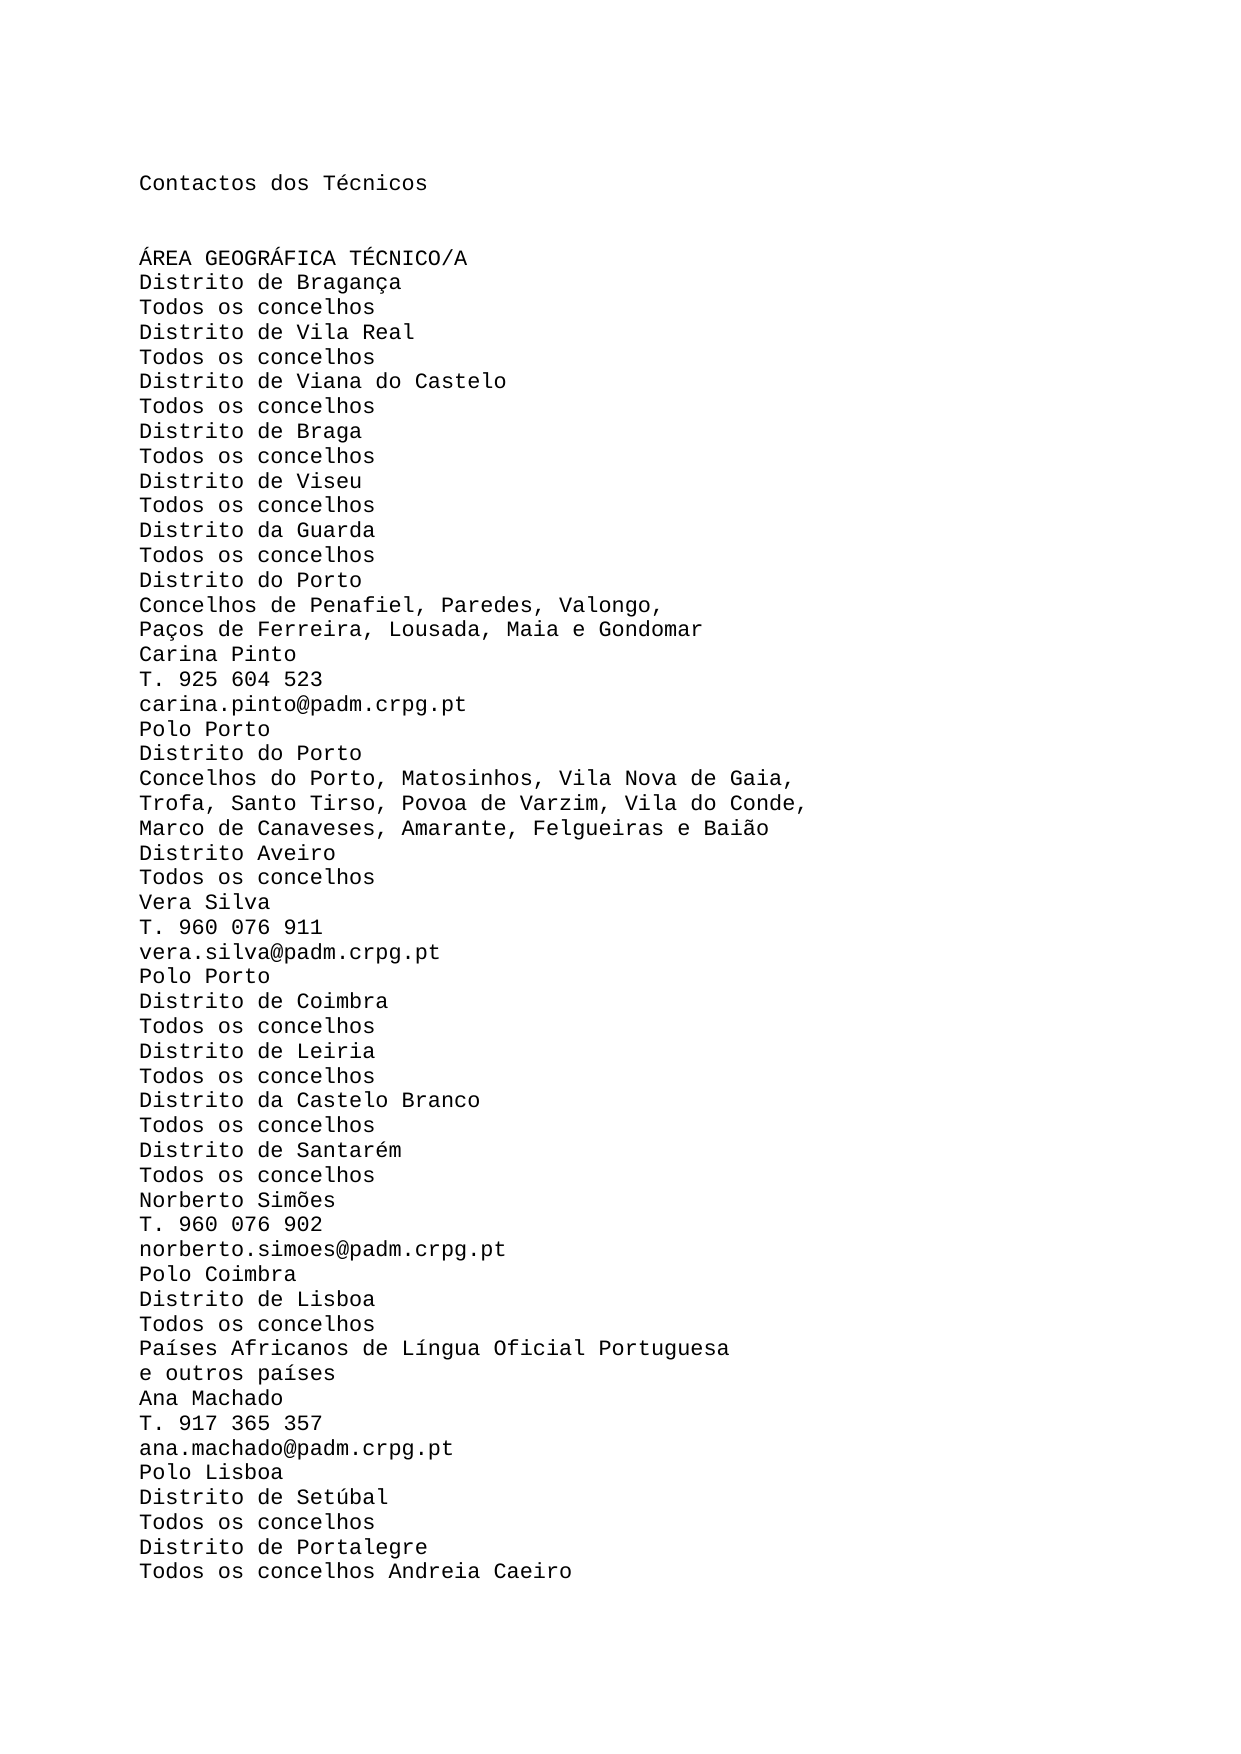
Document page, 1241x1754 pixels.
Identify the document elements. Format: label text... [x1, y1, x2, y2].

text T. 960 076 902 [139, 1214, 1101, 1238]
text Todos os concelhos [139, 396, 1101, 420]
text Vera Silva [139, 891, 1101, 916]
text Todos os concelhos [139, 1164, 1101, 1189]
text Distrito de Lisboa [139, 1288, 1101, 1313]
text e outros países [139, 1362, 1101, 1387]
text Distrito de Braga [139, 420, 1101, 445]
text Todos os concelhos Andreia Caeiro [139, 1561, 1101, 1586]
text Concelhos do Porto, Matosinhos, Vila Nova de Gaia, [139, 767, 1101, 792]
text Todos os concelhos [139, 867, 1101, 891]
text Carina Pinto [139, 643, 1101, 668]
text T. 917 365 357 [139, 1412, 1101, 1437]
text Polo Coimbra [139, 1263, 1101, 1288]
text Distrito de Coimbra [139, 991, 1101, 1015]
text Ana Machado [139, 1387, 1101, 1412]
text T. 960 076 911 [139, 916, 1101, 941]
text norberto.simoes@padm.crpg.pt [139, 1238, 1101, 1263]
text carina.pinto@padm.crpg.pt [139, 693, 1101, 718]
text Distrito da Castelo Branco [139, 1090, 1101, 1114]
text Todos os concelhos [139, 1065, 1101, 1090]
text ÁREA GEOGRÁFICA TÉCNICO/A [139, 247, 1101, 272]
text Concelhos de Penafiel, Paredes, Valongo, [139, 594, 1101, 619]
text Trofa, Santo Tirso, Povoa de Varzim, Vila do Conde, [139, 792, 1101, 817]
text Distrito de Bragança [139, 272, 1101, 296]
text Todos os concelhos [139, 346, 1101, 371]
text ana.machado@padm.crpg.pt [139, 1437, 1101, 1462]
text Distrito do Porto [139, 743, 1101, 767]
text Todos os concelhos [139, 1114, 1101, 1139]
text T. 925 604 523 [139, 668, 1101, 693]
text Contactos dos Técnicos [139, 172, 1101, 197]
text Distrito do Porto [139, 569, 1101, 594]
text Marco de Canaveses, Amarante, Felgueiras e Baião [139, 817, 1101, 842]
text Paços de Ferreira, Lousada, Maia e Gondomar [139, 619, 1101, 643]
text Distrito de Setúbal [139, 1486, 1101, 1511]
text Todos os concelhos [139, 1313, 1101, 1338]
text Distrito de Portalegre [139, 1536, 1101, 1561]
text Todos os concelhos [139, 495, 1101, 519]
text Polo Porto [139, 718, 1101, 743]
text Norberto Simões [139, 1189, 1101, 1214]
text Distrito da Guarda [139, 519, 1101, 544]
text Distrito de Viseu [139, 470, 1101, 495]
text Distrito de Santarém [139, 1139, 1101, 1164]
text Distrito de Vila Real [139, 321, 1101, 346]
text Polo Lisboa [139, 1462, 1101, 1486]
text vera.silva@padm.crpg.pt [139, 941, 1101, 966]
text Todos os concelhos [139, 544, 1101, 569]
text Distrito Aveiro [139, 842, 1101, 867]
text Países Africanos de Língua Oficial Portuguesa [139, 1338, 1101, 1362]
text Todos os concelhos [139, 445, 1101, 470]
text Todos os concelhos [139, 1511, 1101, 1536]
text Polo Porto [139, 966, 1101, 991]
text Todos os concelhos [139, 1015, 1101, 1040]
text Distrito de Viana do Castelo [139, 371, 1101, 396]
text Todos os concelhos [139, 296, 1101, 321]
text Distrito de Leiria [139, 1040, 1101, 1065]
